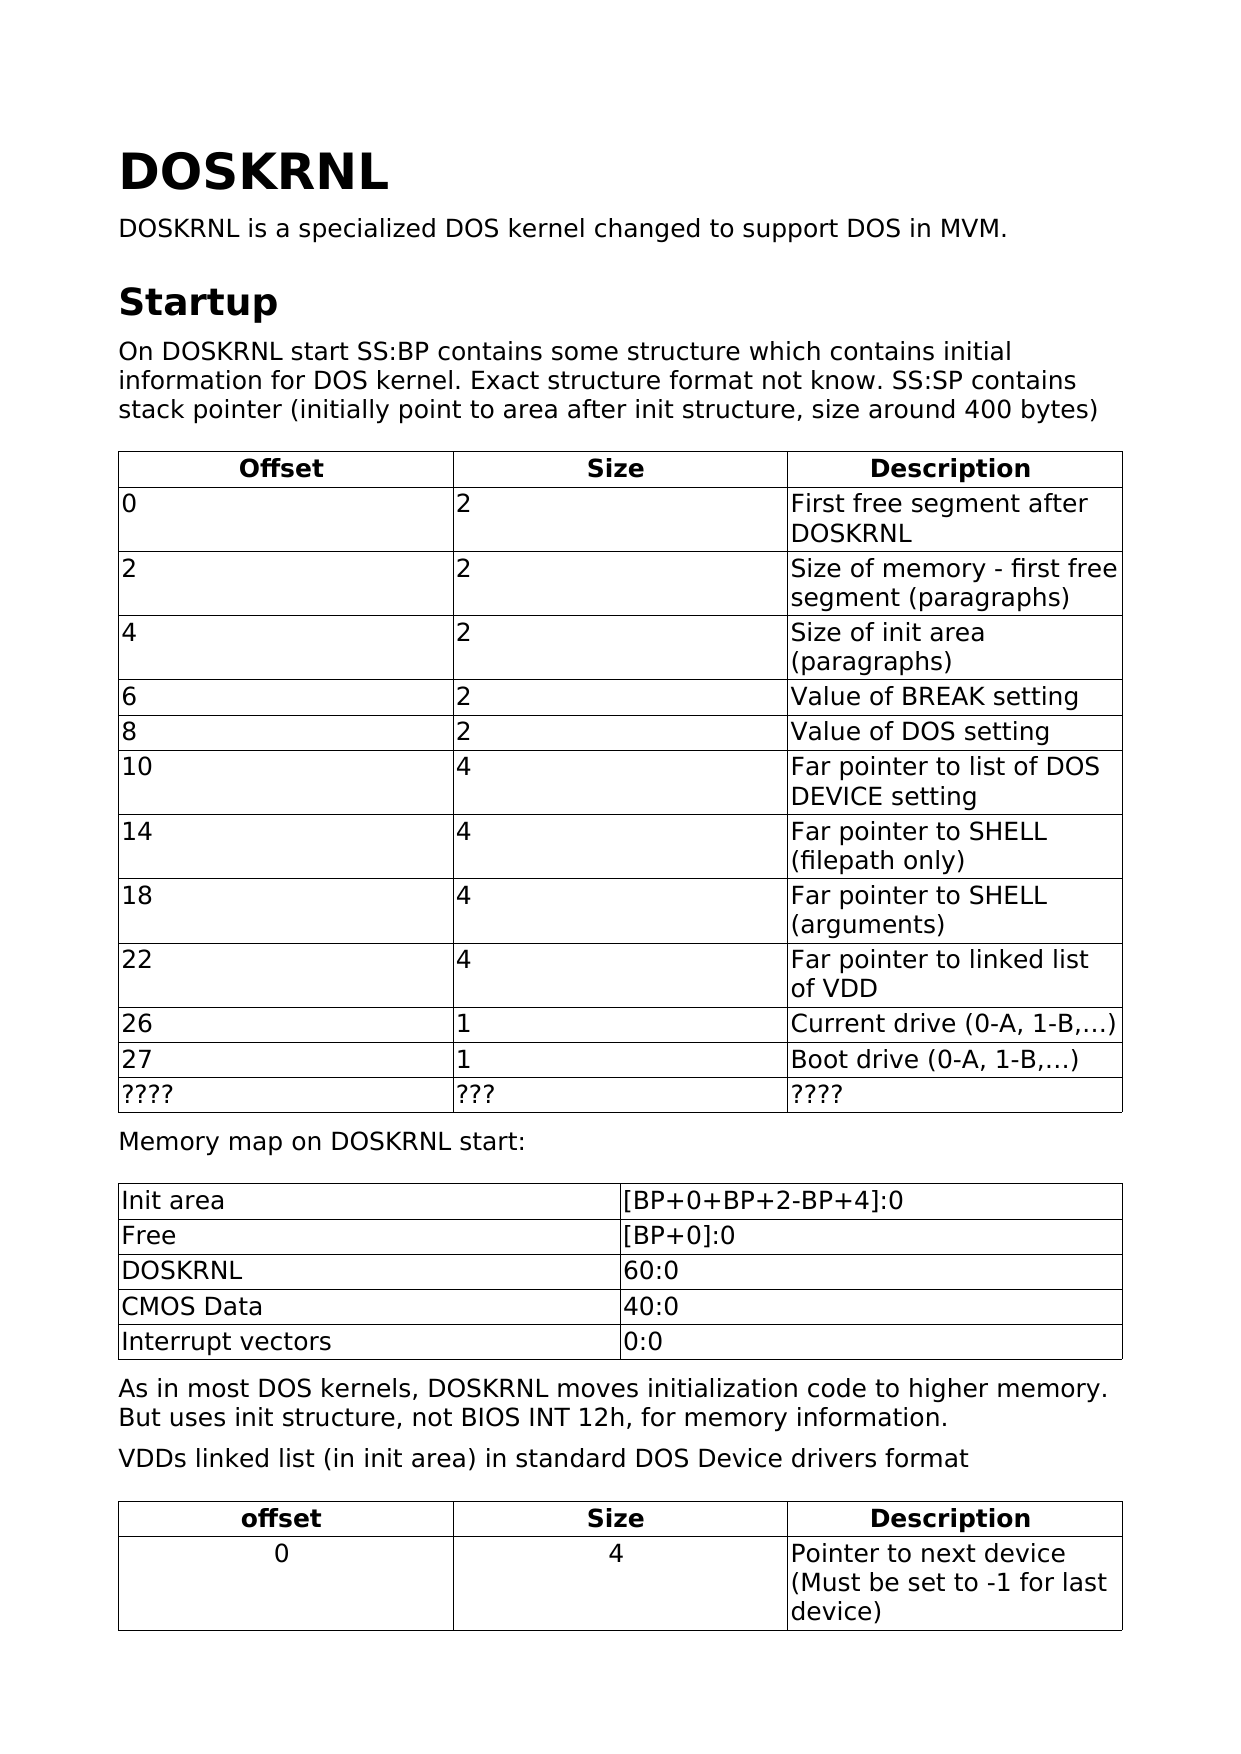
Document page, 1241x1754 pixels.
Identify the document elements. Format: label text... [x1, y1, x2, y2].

table_cell 27 [119, 1043, 453, 1077]
table_cell Size of memory - first free segment (paragraphs) [788, 552, 1122, 615]
table_cell Pointer to next device (Must be set to -1 for last device) [788, 1537, 1122, 1629]
table_cell [BP+0]:0 [621, 1220, 1122, 1253]
table_cell 2 [454, 552, 787, 615]
table_header [BP+0+BP+2-BP+4]:0 [621, 1184, 1122, 1218]
table_cell Size of init area (paragraphs) [788, 616, 1122, 679]
table_cell Boot drive (0-A, 1-B,…) [788, 1043, 1122, 1077]
table_cell 26 [119, 1008, 453, 1042]
table_cell 22 [119, 944, 453, 1007]
table_cell Interrupt vectors [119, 1325, 620, 1359]
table_cell 4 [454, 1537, 787, 1629]
table_cell 2 [454, 680, 787, 714]
table_cell ???? [119, 1078, 453, 1112]
table_cell Current drive (0-A, 1-B,…) [788, 1008, 1122, 1042]
subtitle Startup [118, 281, 1122, 324]
table_cell 4 [454, 944, 787, 1007]
text DOSKRNL is a specialized DOS kernel changed to support DOS in MVM. [118, 214, 1122, 243]
table_header Description [788, 1502, 1122, 1536]
table_cell Value of BREAK setting [788, 680, 1122, 714]
text As in most DOS kernels, DOSKRNL moves initialization code to higher memory. But uses init structure, not BIOS INT 12h, for memory information. [118, 1374, 1122, 1432]
table_cell 0 [119, 1537, 453, 1629]
table_cell 1 [454, 1008, 787, 1042]
table_cell Free [119, 1220, 620, 1253]
table_cell 0:0 [621, 1325, 1122, 1359]
table_cell 14 [119, 815, 453, 878]
table_cell CMOS Data [119, 1290, 620, 1324]
table_cell 2 [454, 488, 787, 551]
table_cell Far pointer to linked list of VDD [788, 944, 1122, 1007]
table_cell 4 [454, 879, 787, 942]
table_cell 6 [119, 680, 453, 714]
table_cell 4 [119, 616, 453, 679]
table_cell Value of DOS setting [788, 716, 1122, 749]
table_cell 0 [119, 488, 453, 551]
table_cell 8 [119, 716, 453, 749]
table_header Offset [119, 452, 453, 487]
table_cell 18 [119, 879, 453, 942]
table_header Description [788, 452, 1122, 487]
subtitle DOSKRNL [118, 143, 1122, 201]
table_cell Far pointer to SHELL (filepath only) [788, 815, 1122, 878]
table_header Size [454, 1502, 787, 1536]
text Memory map on DOSKRNL start: [118, 1127, 1122, 1156]
text On DOSKRNL start SS:BP contains some structure which contains initial information for DOS kernel. Exact structure format not know. SS:SP contains stack pointer (initially point to area after init structure, size around 400 bytes) [118, 337, 1122, 424]
table_cell DOSKRNL [119, 1255, 620, 1289]
table_cell 4 [454, 751, 787, 814]
table_cell 1 [454, 1043, 787, 1077]
table_header offset [119, 1502, 453, 1536]
table_header Size [454, 452, 787, 487]
table_cell 2 [119, 552, 453, 615]
table_cell ??? [454, 1078, 787, 1112]
table_cell First free segment after DOSKRNL [788, 488, 1122, 551]
table_cell ???? [788, 1078, 1122, 1112]
table_cell 4 [454, 815, 787, 878]
table_cell 40:0 [621, 1290, 1122, 1324]
table_cell 60:0 [621, 1255, 1122, 1289]
text VDDs linked list (in init area) in standard DOS Device drivers format [118, 1444, 1122, 1474]
table_cell 2 [454, 716, 787, 749]
table_cell Far pointer to list of DOS DEVICE setting [788, 751, 1122, 814]
table_cell 2 [454, 616, 787, 679]
table_cell Far pointer to SHELL (arguments) [788, 879, 1122, 942]
table_header Init area [119, 1184, 620, 1218]
table_cell 10 [119, 751, 453, 814]
